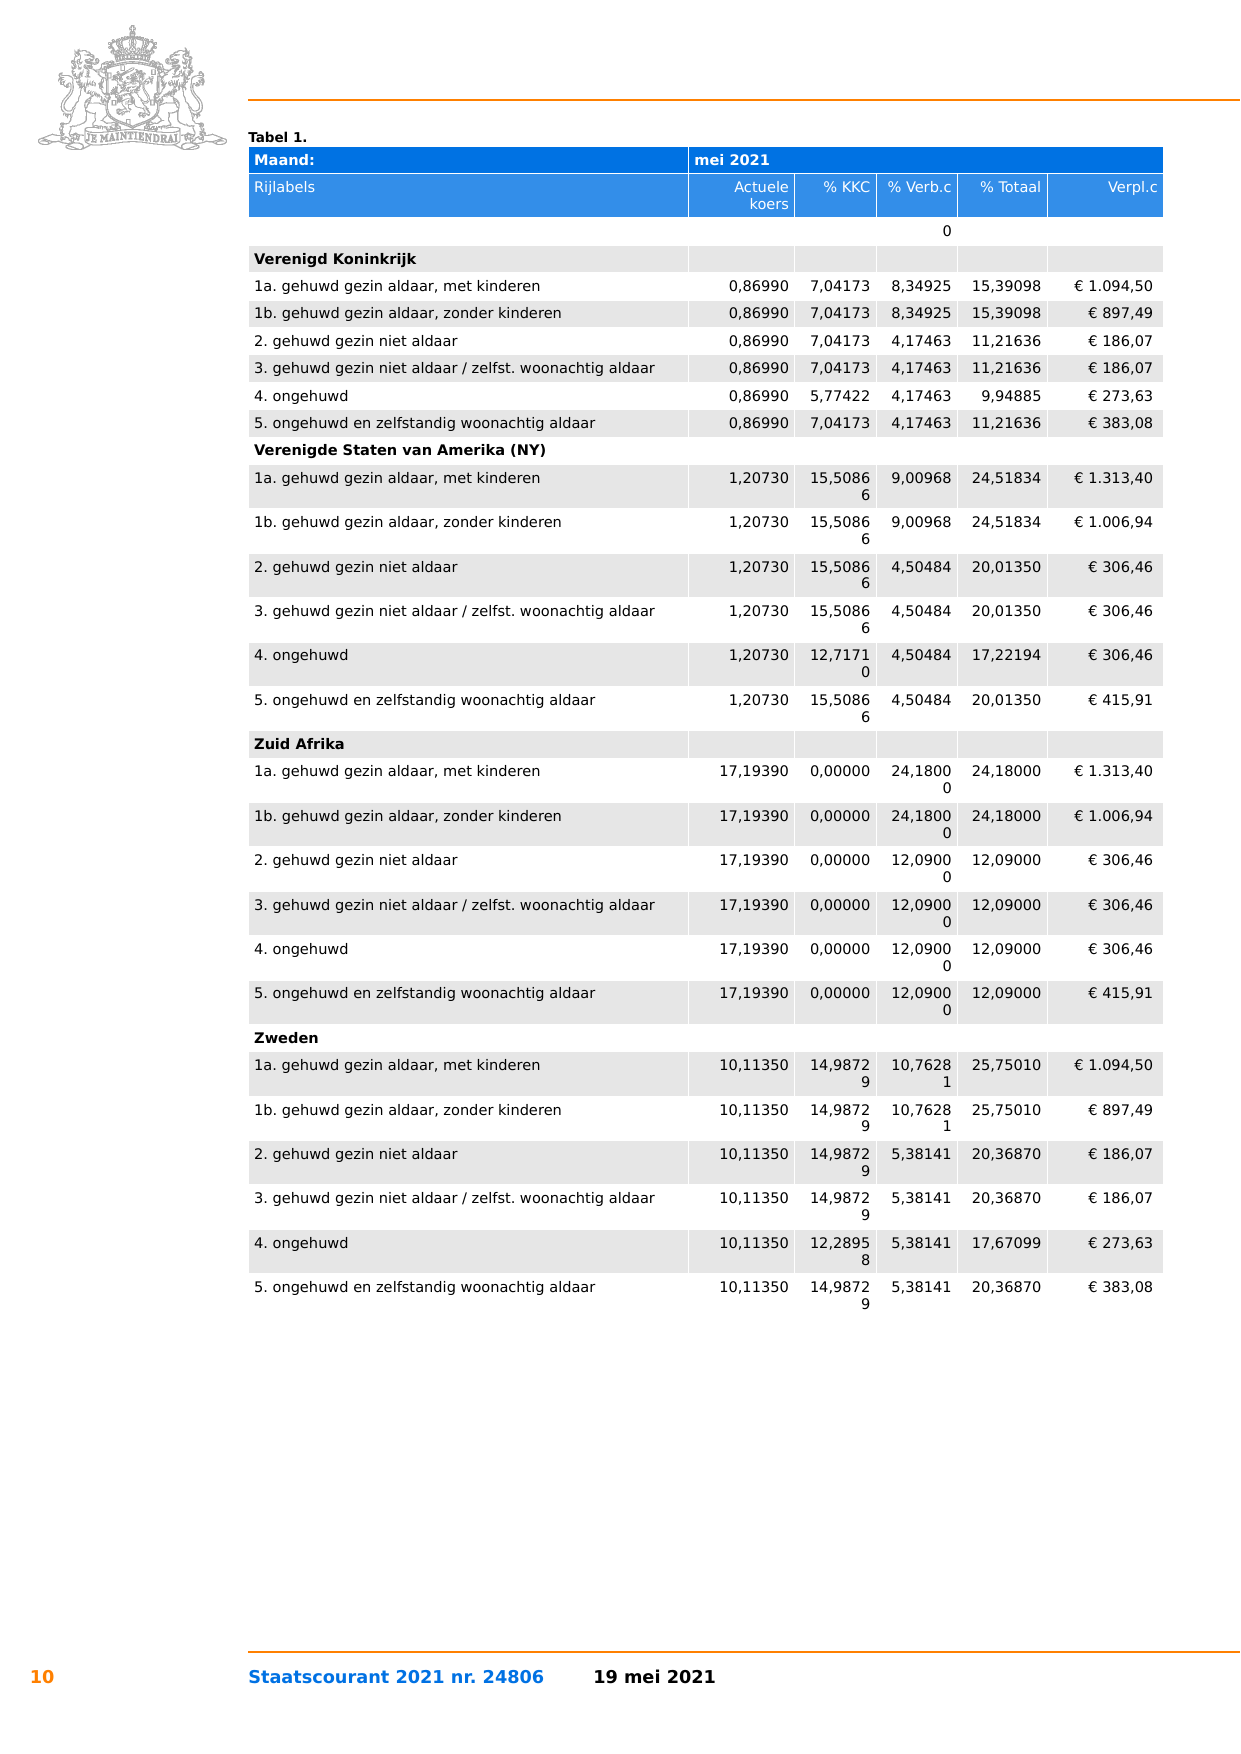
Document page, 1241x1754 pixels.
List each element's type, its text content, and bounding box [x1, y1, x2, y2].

table_cell 10,11350 [689, 1274, 794, 1317]
table_cell 12,71710 [795, 643, 876, 686]
table_cell € 306,46 [1048, 598, 1163, 641]
table_cell 1a. gehuwd gezin aldaar, met kinderen [249, 465, 688, 508]
table_cell € 1.094,50 [1048, 1052, 1163, 1096]
table_cell 24,51834 [958, 465, 1047, 508]
table_cell € 306,46 [1048, 554, 1163, 597]
table_cell € 383,08 [1048, 410, 1163, 437]
table_cell 0,86990 [689, 410, 794, 437]
table_cell 7,04173 [795, 301, 876, 327]
table_cell 12,09000 [958, 848, 1047, 891]
table_cell 10,11350 [689, 1185, 794, 1229]
table_cell 24,18000 [877, 759, 957, 802]
table_cell % Verb.c [877, 174, 957, 217]
table_cell 15,50866 [795, 465, 876, 508]
table_cell 0,86990 [689, 273, 794, 299]
table_cell 17,19390 [689, 981, 794, 1024]
table_cell 12,09000 [877, 936, 957, 979]
table_cell € 897,49 [1048, 1097, 1163, 1140]
table_cell 4. ongehuwd [249, 936, 688, 979]
table_cell € 186,07 [1048, 355, 1163, 382]
table_cell 24,18000 [877, 803, 957, 846]
table_cell 1a. gehuwd gezin aldaar, met kinderen [249, 759, 688, 802]
table_cell [689, 219, 794, 245]
table_cell 9,94885 [958, 383, 1047, 409]
table_cell 17,19390 [689, 759, 794, 802]
table_cell 10,11350 [689, 1141, 794, 1184]
table_cell 8,34925 [877, 273, 957, 299]
table_cell 0,86990 [689, 301, 794, 327]
table_cell [958, 1025, 1047, 1051]
table_cell 17,67099 [958, 1230, 1047, 1273]
table_cell 1,20730 [689, 554, 794, 597]
table_cell Zuid Afrika [249, 731, 688, 758]
table_cell 5,77422 [795, 383, 876, 409]
picture [38, 25, 227, 150]
table_cell Actuele koers [689, 174, 794, 217]
table_cell [958, 438, 1047, 464]
table_cell 3. gehuwd gezin niet aldaar / zelfst. woonachtig aldaar [249, 355, 688, 382]
table_cell Verenigde Staten van Amerika (NY) [249, 438, 688, 464]
table_cell 1b. gehuwd gezin aldaar, zonder kinderen [249, 509, 688, 553]
table_cell [249, 219, 688, 245]
table_header Tabel 1. [248, 130, 1163, 146]
table_cell 0,86990 [689, 383, 794, 409]
table_cell 7,04173 [795, 355, 876, 382]
table_cell 10,76281 [877, 1097, 957, 1140]
table_cell 3. gehuwd gezin niet aldaar / zelfst. woonachtig aldaar [249, 1185, 688, 1229]
table_cell 17,19390 [689, 936, 794, 979]
table_cell [795, 1025, 876, 1051]
table_cell 24,51834 [958, 509, 1047, 553]
table_cell 2. gehuwd gezin niet aldaar [249, 554, 688, 597]
table_cell € 186,07 [1048, 1185, 1163, 1229]
table_cell % KKC [795, 174, 876, 217]
table_cell [689, 731, 794, 758]
table_cell 14,98729 [795, 1141, 876, 1184]
table_cell 9,00968 [877, 465, 957, 508]
table_cell % Totaal [958, 174, 1047, 217]
table_cell € 273,63 [1048, 383, 1163, 409]
table_cell € 306,46 [1048, 643, 1163, 686]
table_cell 14,98729 [795, 1274, 876, 1317]
table_cell 7,04173 [795, 410, 876, 437]
table_cell [795, 731, 876, 758]
table_cell 17,19390 [689, 803, 794, 846]
table_cell 4,17463 [877, 383, 957, 409]
table_cell 25,75010 [958, 1052, 1047, 1096]
table_cell € 1.313,40 [1048, 759, 1163, 802]
table_cell 20,36870 [958, 1185, 1047, 1229]
table_cell 5. ongehuwd en zelfstandig woonachtig aldaar [249, 410, 688, 437]
table_cell 5. ongehuwd en zelfstandig woonachtig aldaar [249, 981, 688, 1024]
table_cell 11,21636 [958, 410, 1047, 437]
table_cell [877, 731, 957, 758]
table_cell € 1.006,94 [1048, 509, 1163, 553]
table_cell 0,00000 [795, 892, 876, 935]
table_cell [795, 438, 876, 464]
table_cell 17,19390 [689, 892, 794, 935]
table_cell 12,09000 [958, 892, 1047, 935]
table_cell € 186,07 [1048, 1141, 1163, 1184]
table_cell 0 [877, 219, 957, 245]
table_cell Verenigd Koninkrijk [249, 246, 688, 272]
table_cell 1,20730 [689, 465, 794, 508]
table_cell 1,20730 [689, 598, 794, 641]
table_cell 12,09000 [958, 981, 1047, 1024]
table_cell Maand: [249, 147, 688, 173]
table_cell 12,09000 [877, 981, 957, 1024]
table_cell 15,50866 [795, 554, 876, 597]
table_cell 0,00000 [795, 848, 876, 891]
table_cell 0,00000 [795, 803, 876, 846]
table_cell 4,17463 [877, 410, 957, 437]
table_cell 20,36870 [958, 1274, 1047, 1317]
table_cell 5. ongehuwd en zelfstandig woonachtig aldaar [249, 687, 688, 730]
table_cell 20,36870 [958, 1141, 1047, 1184]
table_cell 10,11350 [689, 1230, 794, 1273]
table_cell 5,38141 [877, 1274, 957, 1317]
table_cell 1a. gehuwd gezin aldaar, met kinderen [249, 273, 688, 299]
table_cell € 415,91 [1048, 687, 1163, 730]
table_cell 0,00000 [795, 759, 876, 802]
table_cell € 1.313,40 [1048, 465, 1163, 508]
table_cell Zweden [249, 1025, 688, 1051]
table_cell 4,50484 [877, 554, 957, 597]
table_cell 5. ongehuwd en zelfstandig woonachtig aldaar [249, 1274, 688, 1317]
table_cell 4,17463 [877, 355, 957, 382]
table_cell € 306,46 [1048, 936, 1163, 979]
table_cell 5,38141 [877, 1185, 957, 1229]
table_cell 4,50484 [877, 598, 957, 641]
table_cell 3. gehuwd gezin niet aldaar / zelfst. woonachtig aldaar [249, 892, 688, 935]
table_cell 10,11350 [689, 1097, 794, 1140]
table_cell [689, 246, 794, 272]
table_cell 20,01350 [958, 598, 1047, 641]
table_cell 5,38141 [877, 1141, 957, 1184]
table_cell 7,04173 [795, 273, 876, 299]
table_cell 12,09000 [877, 848, 957, 891]
table_cell 2. gehuwd gezin niet aldaar [249, 848, 688, 891]
table_cell 5,38141 [877, 1230, 957, 1273]
table_cell Verpl.c [1048, 174, 1163, 217]
table_cell 0,86990 [689, 328, 794, 354]
table_cell 0,86990 [689, 355, 794, 382]
table_cell [795, 219, 876, 245]
table_cell 12,28958 [795, 1230, 876, 1273]
table_cell [958, 246, 1047, 272]
table_cell 4. ongehuwd [249, 1230, 688, 1273]
table_cell 15,50866 [795, 687, 876, 730]
table_cell [689, 438, 794, 464]
table_cell 24,18000 [958, 803, 1047, 846]
table_cell 20,01350 [958, 687, 1047, 730]
table_cell 3. gehuwd gezin niet aldaar / zelfst. woonachtig aldaar [249, 598, 688, 641]
table_cell 25,75010 [958, 1097, 1047, 1140]
table_cell 0,00000 [795, 936, 876, 979]
table_cell 14,98729 [795, 1052, 876, 1096]
table_cell 20,01350 [958, 554, 1047, 597]
table_cell 17,19390 [689, 848, 794, 891]
table_cell 12,09000 [877, 892, 957, 935]
table_cell 1b. gehuwd gezin aldaar, zonder kinderen [249, 1097, 688, 1140]
table_cell € 306,46 [1048, 892, 1163, 935]
table_cell € 186,07 [1048, 328, 1163, 354]
table_cell 1,20730 [689, 509, 794, 553]
table_cell 15,39098 [958, 273, 1047, 299]
table_cell € 415,91 [1048, 981, 1163, 1024]
table_cell 4. ongehuwd [249, 383, 688, 409]
table_cell [1048, 438, 1163, 464]
table_cell 14,98729 [795, 1097, 876, 1140]
table_cell 17,22194 [958, 643, 1047, 686]
table_cell [1048, 246, 1163, 272]
table_cell 2. gehuwd gezin niet aldaar [249, 1141, 688, 1184]
table_cell 1a. gehuwd gezin aldaar, met kinderen [249, 1052, 688, 1096]
table_cell [1048, 731, 1163, 758]
table_cell [877, 246, 957, 272]
table_cell 4. ongehuwd [249, 643, 688, 686]
table_cell 0,00000 [795, 981, 876, 1024]
table_cell 4,50484 [877, 687, 957, 730]
table_cell [958, 731, 1047, 758]
table_cell € 1.006,94 [1048, 803, 1163, 846]
table_cell [1048, 219, 1163, 245]
table_cell 15,39098 [958, 301, 1047, 327]
table_cell 24,18000 [958, 759, 1047, 802]
table_cell [877, 1025, 957, 1051]
table_cell mei 2021 [689, 147, 1163, 173]
table_cell 4,17463 [877, 328, 957, 354]
table_cell € 273,63 [1048, 1230, 1163, 1273]
table_cell € 897,49 [1048, 301, 1163, 327]
table_cell 11,21636 [958, 328, 1047, 354]
table_cell € 306,46 [1048, 848, 1163, 891]
table_cell 14,98729 [795, 1185, 876, 1229]
table_cell 2. gehuwd gezin niet aldaar [249, 328, 688, 354]
table_cell [1048, 1025, 1163, 1051]
table_cell 8,34925 [877, 301, 957, 327]
table_cell 7,04173 [795, 328, 876, 354]
table_cell 12,09000 [958, 936, 1047, 979]
table_cell € 383,08 [1048, 1274, 1163, 1317]
table_cell € 1.094,50 [1048, 273, 1163, 299]
table_cell 1b. gehuwd gezin aldaar, zonder kinderen [249, 803, 688, 846]
table_cell 15,50866 [795, 509, 876, 553]
table_cell 10,11350 [689, 1052, 794, 1096]
table_cell 11,21636 [958, 355, 1047, 382]
table_cell 15,50866 [795, 598, 876, 641]
table_cell 10,76281 [877, 1052, 957, 1096]
table_cell 9,00968 [877, 509, 957, 553]
table_cell [958, 219, 1047, 245]
table_cell 1b. gehuwd gezin aldaar, zonder kinderen [249, 301, 688, 327]
table_cell 1,20730 [689, 643, 794, 686]
table_cell 1,20730 [689, 687, 794, 730]
table_cell Rijlabels [249, 174, 688, 217]
table_cell [795, 246, 876, 272]
table_cell [689, 1025, 794, 1051]
table_cell 4,50484 [877, 643, 957, 686]
table_cell [877, 438, 957, 464]
